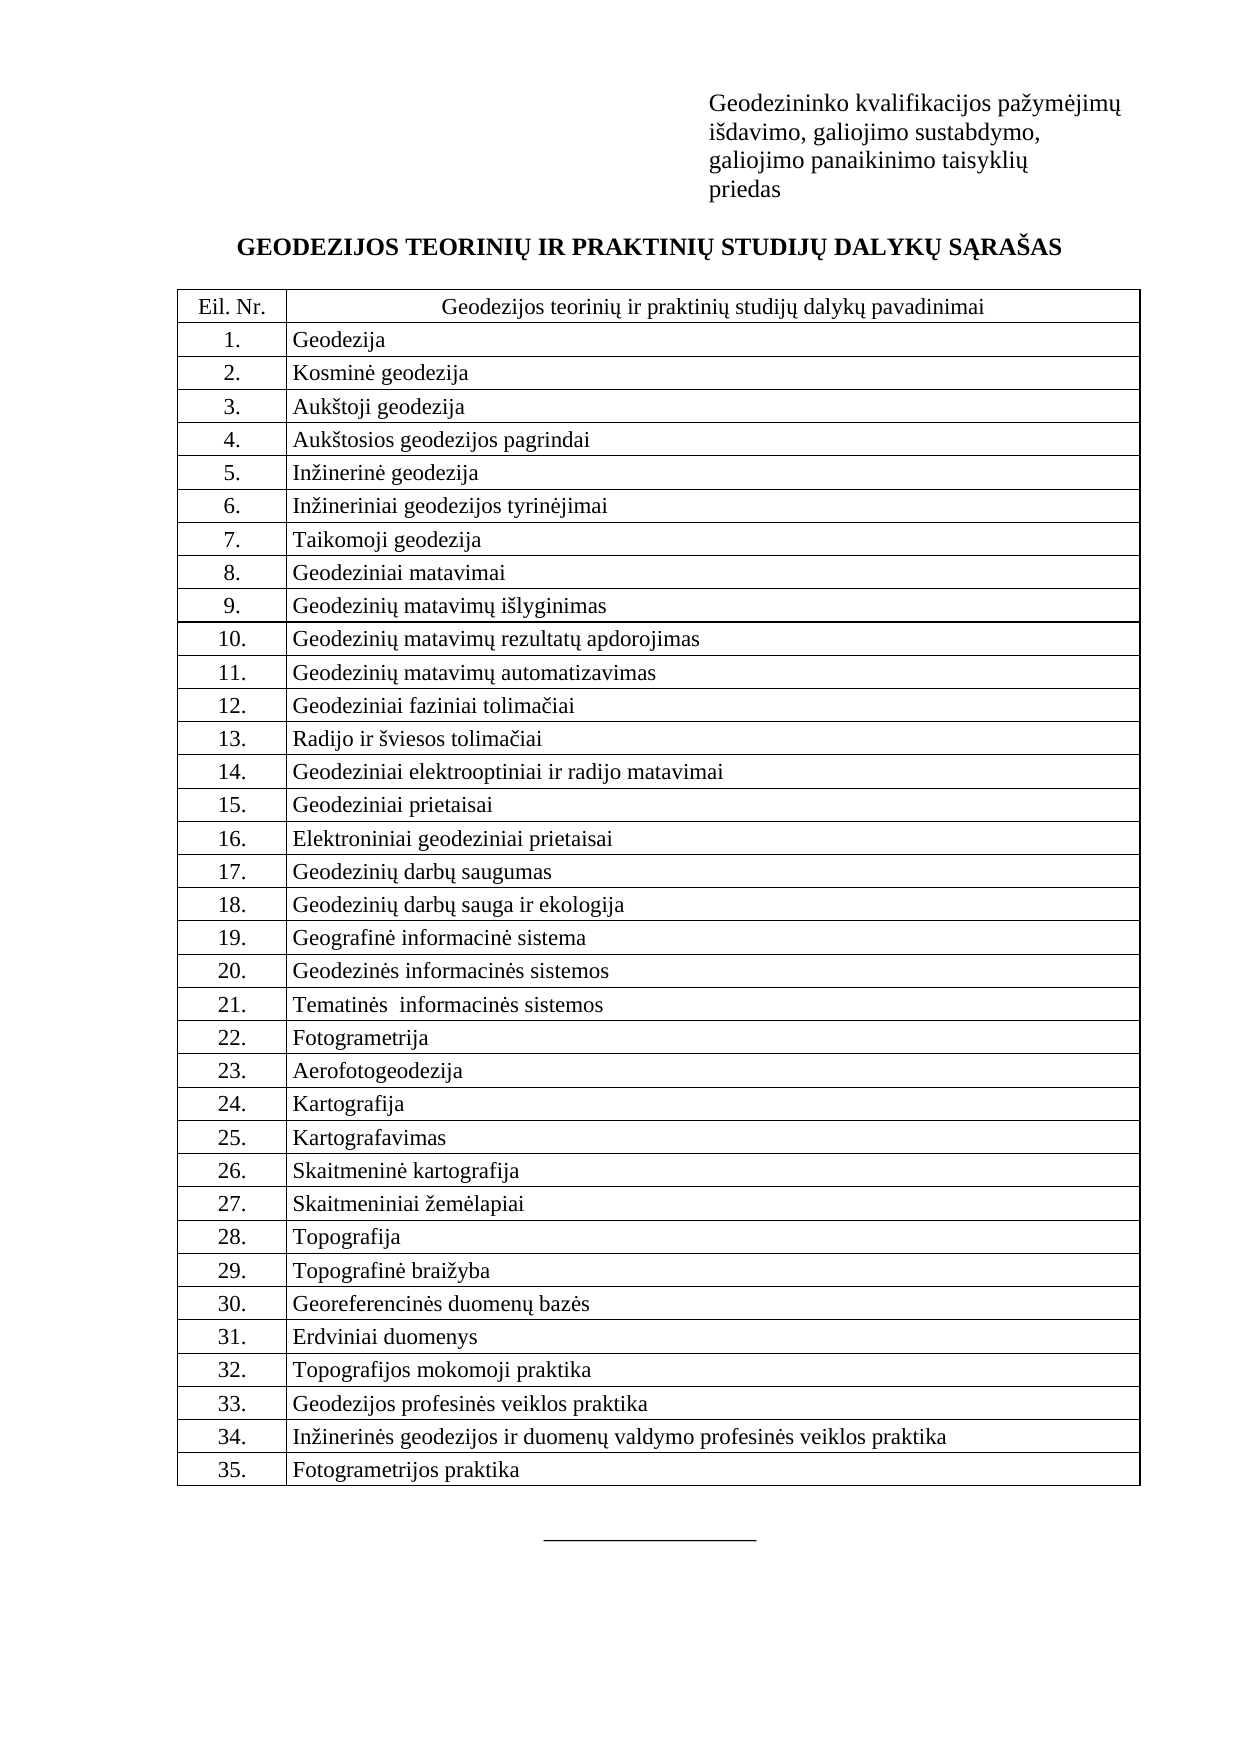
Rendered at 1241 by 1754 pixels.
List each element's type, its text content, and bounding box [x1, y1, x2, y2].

table_cell 29. [178, 1254, 286, 1286]
table_cell Fotogrametrija [287, 1021, 1139, 1053]
table_cell 21. [178, 988, 286, 1020]
table_cell 1. [178, 323, 286, 356]
table_cell Skaitmeninė kartografija [287, 1154, 1139, 1186]
table_cell Erdviniai duomenys [287, 1320, 1139, 1352]
table_cell Skaitmeniniai žemėlapiai [287, 1187, 1139, 1219]
table_cell Geodeziniai elektrooptiniai ir radijo matavimai [287, 755, 1139, 787]
table_cell 35. [178, 1453, 286, 1485]
table_cell 4. [178, 423, 286, 455]
table_cell Kartografavimas [287, 1121, 1139, 1153]
table_cell 6. [178, 490, 286, 522]
table_cell Geodeziniai matavimai [287, 556, 1139, 588]
table_cell 28. [178, 1221, 286, 1253]
table_cell 34. [178, 1420, 286, 1452]
table_cell 26. [178, 1154, 286, 1186]
text _________________ [177, 1515, 1122, 1544]
table_cell Geografinė informacinė sistema [287, 921, 1139, 954]
table_cell Geodezinių darbų saugumas [287, 855, 1139, 887]
table_cell Geodezinių matavimų automatizavimas [287, 656, 1139, 688]
table_cell Topografija [287, 1221, 1139, 1253]
table_cell Geodezinių darbų sauga ir ekologija [287, 888, 1139, 920]
table_cell 8. [178, 556, 286, 588]
table_cell 19. [178, 921, 286, 954]
table_cell Topografijos mokomoji praktika [287, 1354, 1139, 1386]
table_cell 3. [178, 390, 286, 422]
text GEODEZIJOS TEORINIŲ IR PRAKTINIŲ STUDIJŲ DALYKŲ SĄRAŠAS [177, 232, 1122, 260]
table_cell Geodezija [287, 323, 1139, 356]
table_cell 14. [178, 755, 286, 787]
text priedas [177, 174, 1122, 203]
table_cell 15. [178, 789, 286, 821]
table_cell 17. [178, 855, 286, 887]
table_cell 22. [178, 1021, 286, 1053]
table_header Geodezijos teorinių ir praktinių studijų dalykų pavadinimai [287, 290, 1139, 322]
table_cell 33. [178, 1387, 286, 1419]
table_cell Aukštosios geodezijos pagrindai [287, 423, 1139, 455]
table_cell Inžinerinės geodezijos ir duomenų valdymo profesinės veiklos praktika [287, 1420, 1139, 1452]
table_cell 18. [178, 888, 286, 920]
table_cell Geodeziniai faziniai tolimačiai [287, 689, 1139, 721]
table_cell Kosminė geodezija [287, 357, 1139, 389]
table_cell Georeferencinės duomenų bazės [287, 1287, 1139, 1319]
table_cell 31. [178, 1320, 286, 1352]
table_cell 16. [178, 822, 286, 854]
table_cell Radijo ir šviesos tolimačiai [287, 722, 1139, 754]
table_cell 7. [178, 523, 286, 555]
table_cell Tematinės informacinės sistemos [287, 988, 1139, 1020]
table_cell 13. [178, 722, 286, 754]
text Geodezininko kvalifikacijos pažymėjimų [177, 88, 1122, 117]
table_cell 10. [178, 623, 286, 654]
table_cell 27. [178, 1187, 286, 1219]
table_cell Topografinė braižyba [287, 1254, 1139, 1286]
table_cell Geodeziniai prietaisai [287, 789, 1139, 821]
table_cell 12. [178, 689, 286, 721]
table_cell Geodezinės informacinės sistemos [287, 955, 1139, 987]
table_cell Elektroniniai geodeziniai prietaisai [287, 822, 1139, 854]
table_cell 32. [178, 1354, 286, 1386]
table_cell Fotogrametrijos praktika [287, 1453, 1139, 1485]
table_cell 23. [178, 1054, 286, 1087]
table_cell 5. [178, 456, 286, 488]
table_header Eil. Nr. [178, 290, 286, 322]
table_cell Geodezinių matavimų išlyginimas [287, 589, 1139, 621]
table_cell Geodezinių matavimų rezultatų apdorojimas [287, 623, 1139, 654]
table_cell Aerofotogeodezija [287, 1054, 1139, 1087]
table_cell 24. [178, 1088, 286, 1120]
text išdavimo, galiojimo sustabdymo, [177, 117, 1122, 145]
table_cell 20. [178, 955, 286, 987]
table_cell Geodezijos profesinės veiklos praktika [287, 1387, 1139, 1419]
table_cell 25. [178, 1121, 286, 1153]
table_cell 30. [178, 1287, 286, 1319]
table_cell Inžinerinė geodezija [287, 456, 1139, 488]
text galiojimo panaikinimo taisyklių [177, 145, 1122, 174]
table_cell Inžineriniai geodezijos tyrinėjimai [287, 490, 1139, 522]
table_cell 9. [178, 589, 286, 621]
table_cell 2. [178, 357, 286, 389]
table_cell Taikomoji geodezija [287, 523, 1139, 555]
table_cell Aukštoji geodezija [287, 390, 1139, 422]
table_cell 11. [178, 656, 286, 688]
table_cell Kartografija [287, 1088, 1139, 1120]
